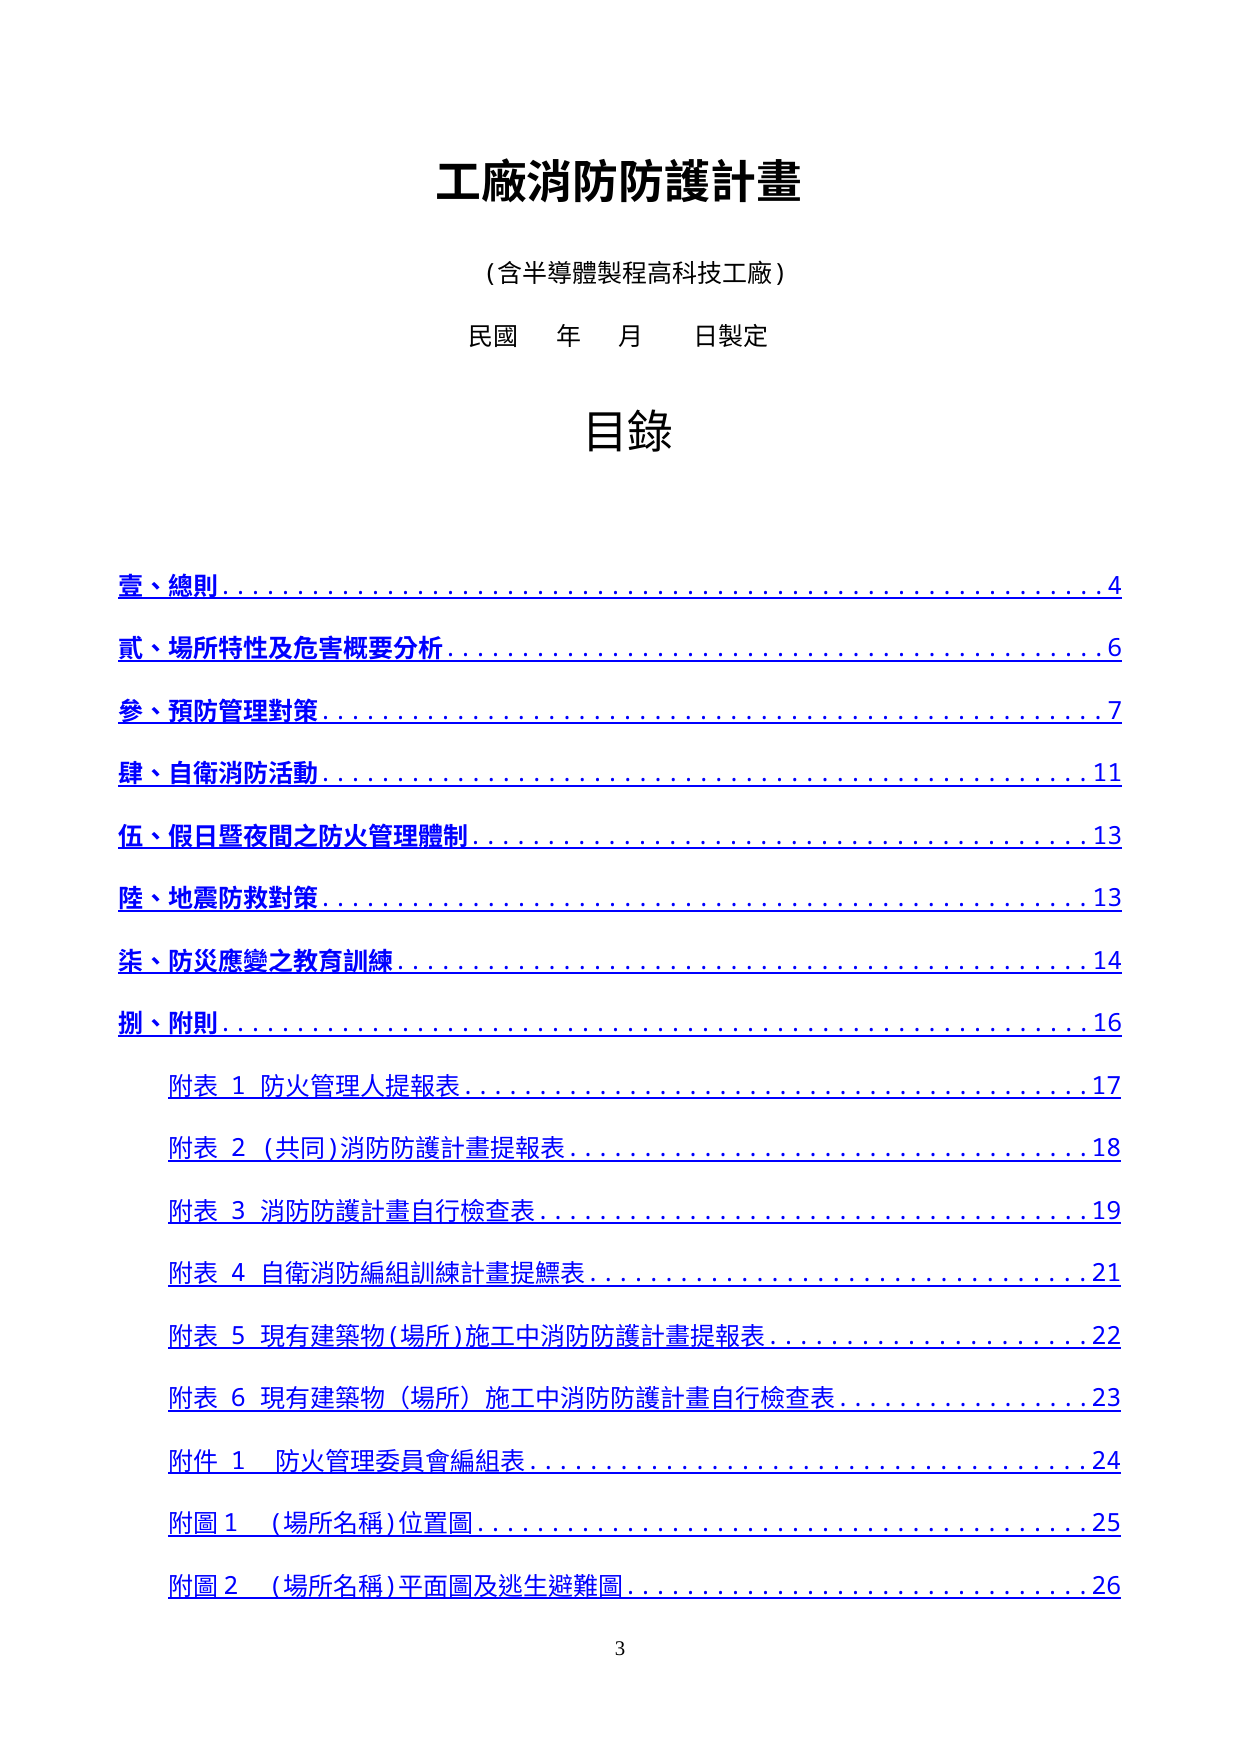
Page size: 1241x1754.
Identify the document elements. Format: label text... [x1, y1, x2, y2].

text 附圖1 (場所名稱)位置圖 25 [168, 1480, 1122, 1543]
text [118, 1037, 1122, 1043]
text 肆、自衛消防活動 11 [118, 730, 1122, 785]
text 附表 2 (共同)消防防護計畫提報表 18 [168, 1105, 1122, 1168]
text [118, 662, 1122, 668]
text 附表 5 現有建築物(場所)施工中消防防護計畫提報表 22 [168, 1293, 1122, 1355]
text 貳、場所特性及危害概要分析 6 [118, 605, 1122, 660]
text [118, 787, 1122, 793]
text [118, 599, 1122, 605]
text 附件 1 防火管理委員會編組表 24 [168, 1418, 1122, 1480]
text 柒、防災應變之教育訓練 14 [118, 918, 1122, 972]
text [118, 724, 1122, 730]
text 陸、地震防救對策 13 [118, 855, 1122, 910]
text 附圖2 (場所名稱)平面圖及逃生避難圖 26 [168, 1543, 1122, 1605]
text 工廠消防防護計畫 [118, 105, 1118, 230]
text 壹、總則 4 [118, 543, 1122, 597]
text 附表 6 現有建築物（場所）施工中消防防護計畫自行檢查表 23 [168, 1355, 1122, 1418]
text 伍、假日暨夜間之防火管理體制 13 [118, 793, 1122, 847]
text [118, 849, 1122, 855]
text [118, 974, 1122, 980]
text 附表 1 防火管理人提報表 17 [168, 1043, 1122, 1105]
text 捌、附則 16 [118, 980, 1122, 1035]
text 參、預防管理對策 7 [118, 668, 1122, 722]
text [118, 912, 1122, 918]
text 民國 年 月 日製定 [118, 293, 1118, 355]
text 附表 4 自衛消防編組訓練計畫提鰾表 21 [168, 1230, 1122, 1293]
text (含半導體製程高科技工廠) [118, 230, 1118, 293]
text 目錄 [118, 355, 1118, 480]
text 附表 3 消防防護計畫自行檢查表 19 [168, 1168, 1122, 1230]
